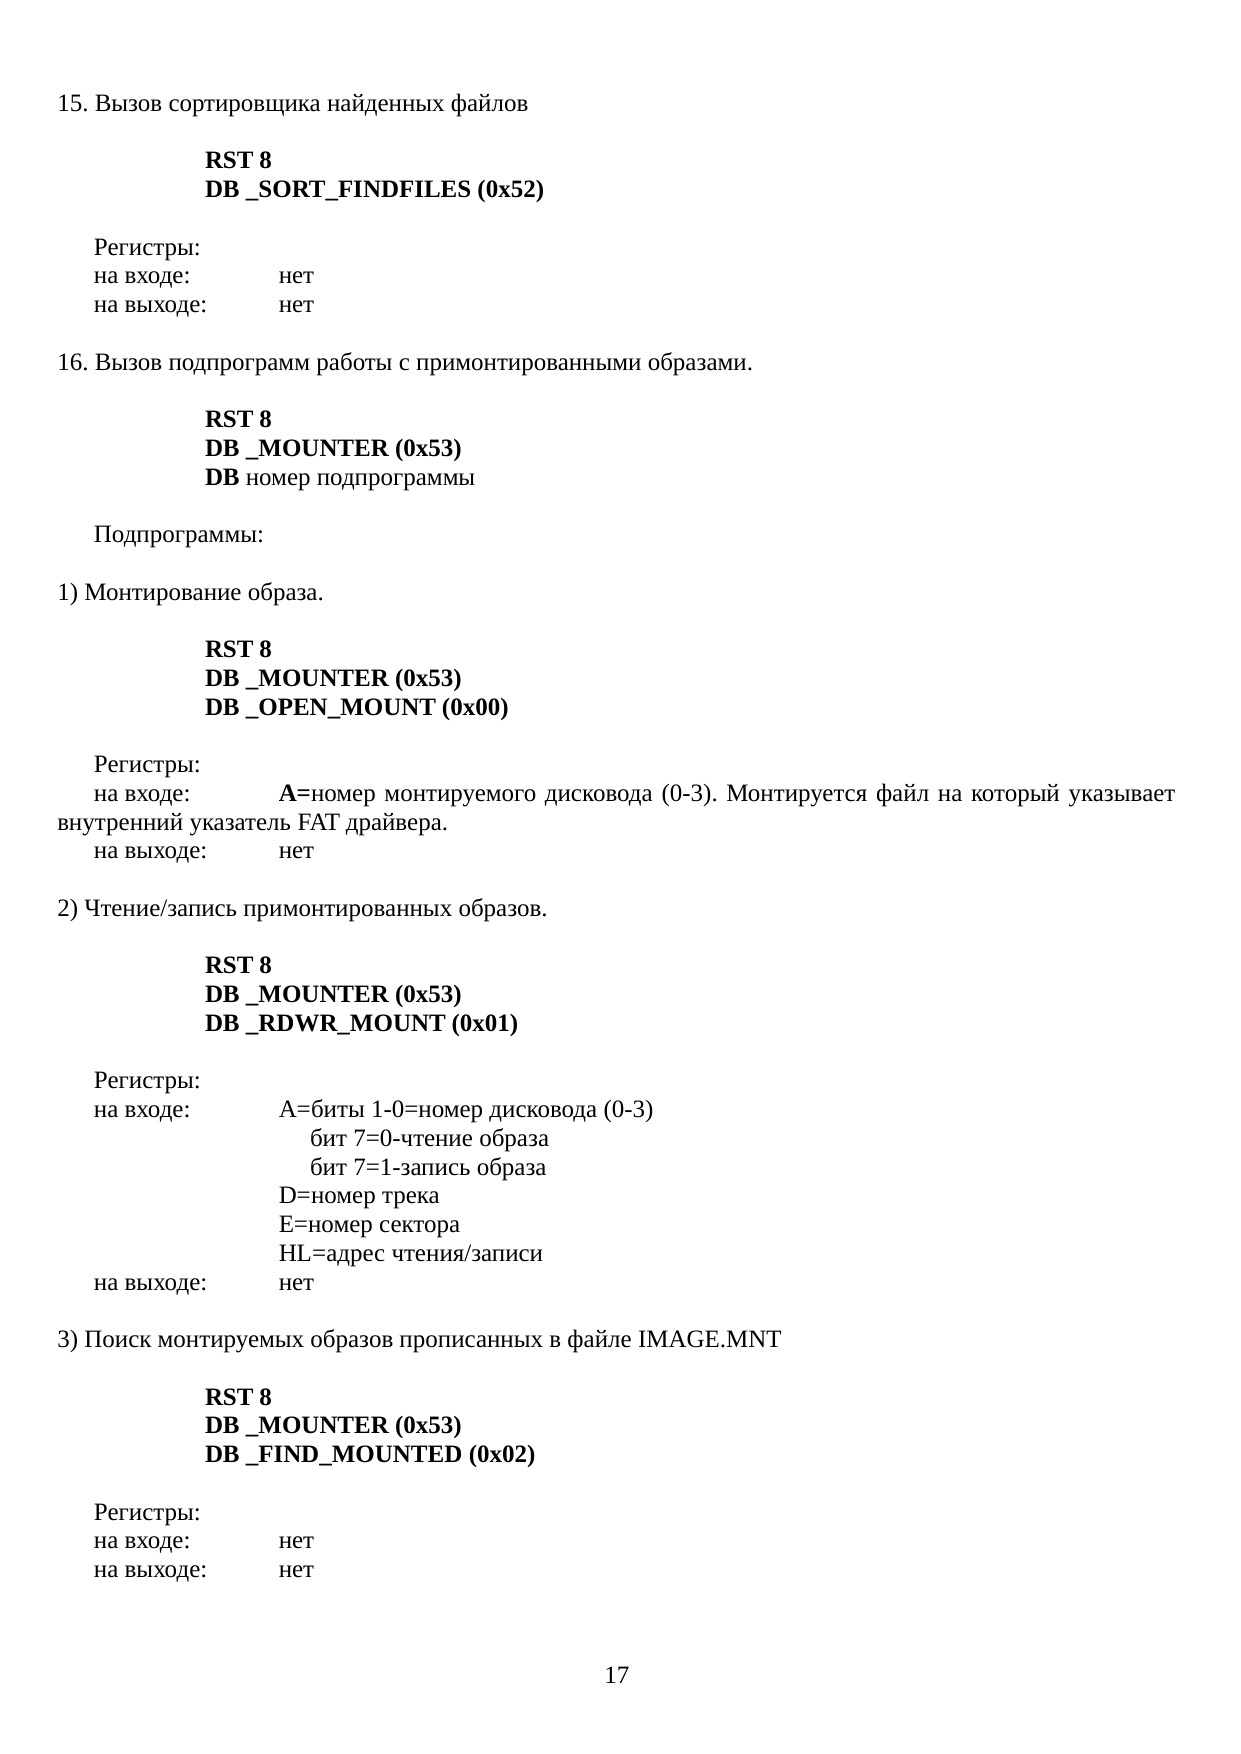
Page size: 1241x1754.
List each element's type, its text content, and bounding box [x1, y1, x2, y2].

text 16. Вызов подпрограмм работы с примонтированными образами. [57, 347, 1176, 376]
text DB _MOUNTER (0x53) [57, 979, 1176, 1008]
text на выходе: нет [57, 836, 1176, 864]
text RST 8 [57, 404, 1176, 433]
text RST 8 [57, 1382, 1176, 1411]
text 3) Поиск монтируемых образов прописанных в файле IMAGE.MNT [57, 1324, 1176, 1353]
text на выходе: нет [57, 1554, 1176, 1583]
text DB _MOUNTER (0x53) [57, 1411, 1176, 1439]
text DB _OPEN_MOUNT (0x00) [57, 692, 1176, 721]
text бит 7=1-запись образа [57, 1152, 1176, 1181]
text на входе: нет [57, 261, 1176, 289]
text DB _RDWR_MOUNT (0x01) [57, 1008, 1176, 1037]
text 2) Чтение/запись примонтированных образов. [57, 893, 1176, 922]
text на входе: A=номер монтируемого дисковода (0-3). Монтируется файл на который указывает внутренний указатель FAT драйвера. [57, 778, 1176, 836]
text DB _SORT_FINDFILES (0x52) [57, 174, 1176, 203]
text на входе: A=биты 1-0=номер дисковода (0-3) [57, 1094, 1176, 1123]
text DB _MOUNTER (0x53) [57, 433, 1176, 462]
text на входе: нет [57, 1526, 1176, 1554]
text Регистры: [57, 1066, 1176, 1094]
text бит 7=0-чтение образа [57, 1123, 1176, 1152]
text на выходе: нет [57, 1267, 1176, 1296]
text Регистры: [57, 1497, 1176, 1526]
text RST 8 [57, 146, 1176, 174]
text DB номер подпрограммы [57, 462, 1176, 491]
text RST 8 [57, 634, 1176, 663]
text HL=адрес чтения/записи [57, 1238, 1176, 1267]
text RST 8 [57, 951, 1176, 979]
text 1) Монтирование образа. [57, 577, 1176, 606]
text Регистры: [57, 232, 1176, 261]
text Регистры: [57, 749, 1176, 778]
text на выходе: нет [57, 289, 1176, 318]
text DB _MOUNTER (0x53) [57, 663, 1176, 692]
text E=номер сектора [57, 1209, 1176, 1238]
text 15. Вызов сортировщика найденных файлов [57, 88, 1176, 117]
text Подпрограммы: [57, 519, 1176, 548]
text D=номер трека [57, 1181, 1176, 1209]
text DB _FIND_MOUNTED (0x02) [57, 1439, 1176, 1468]
